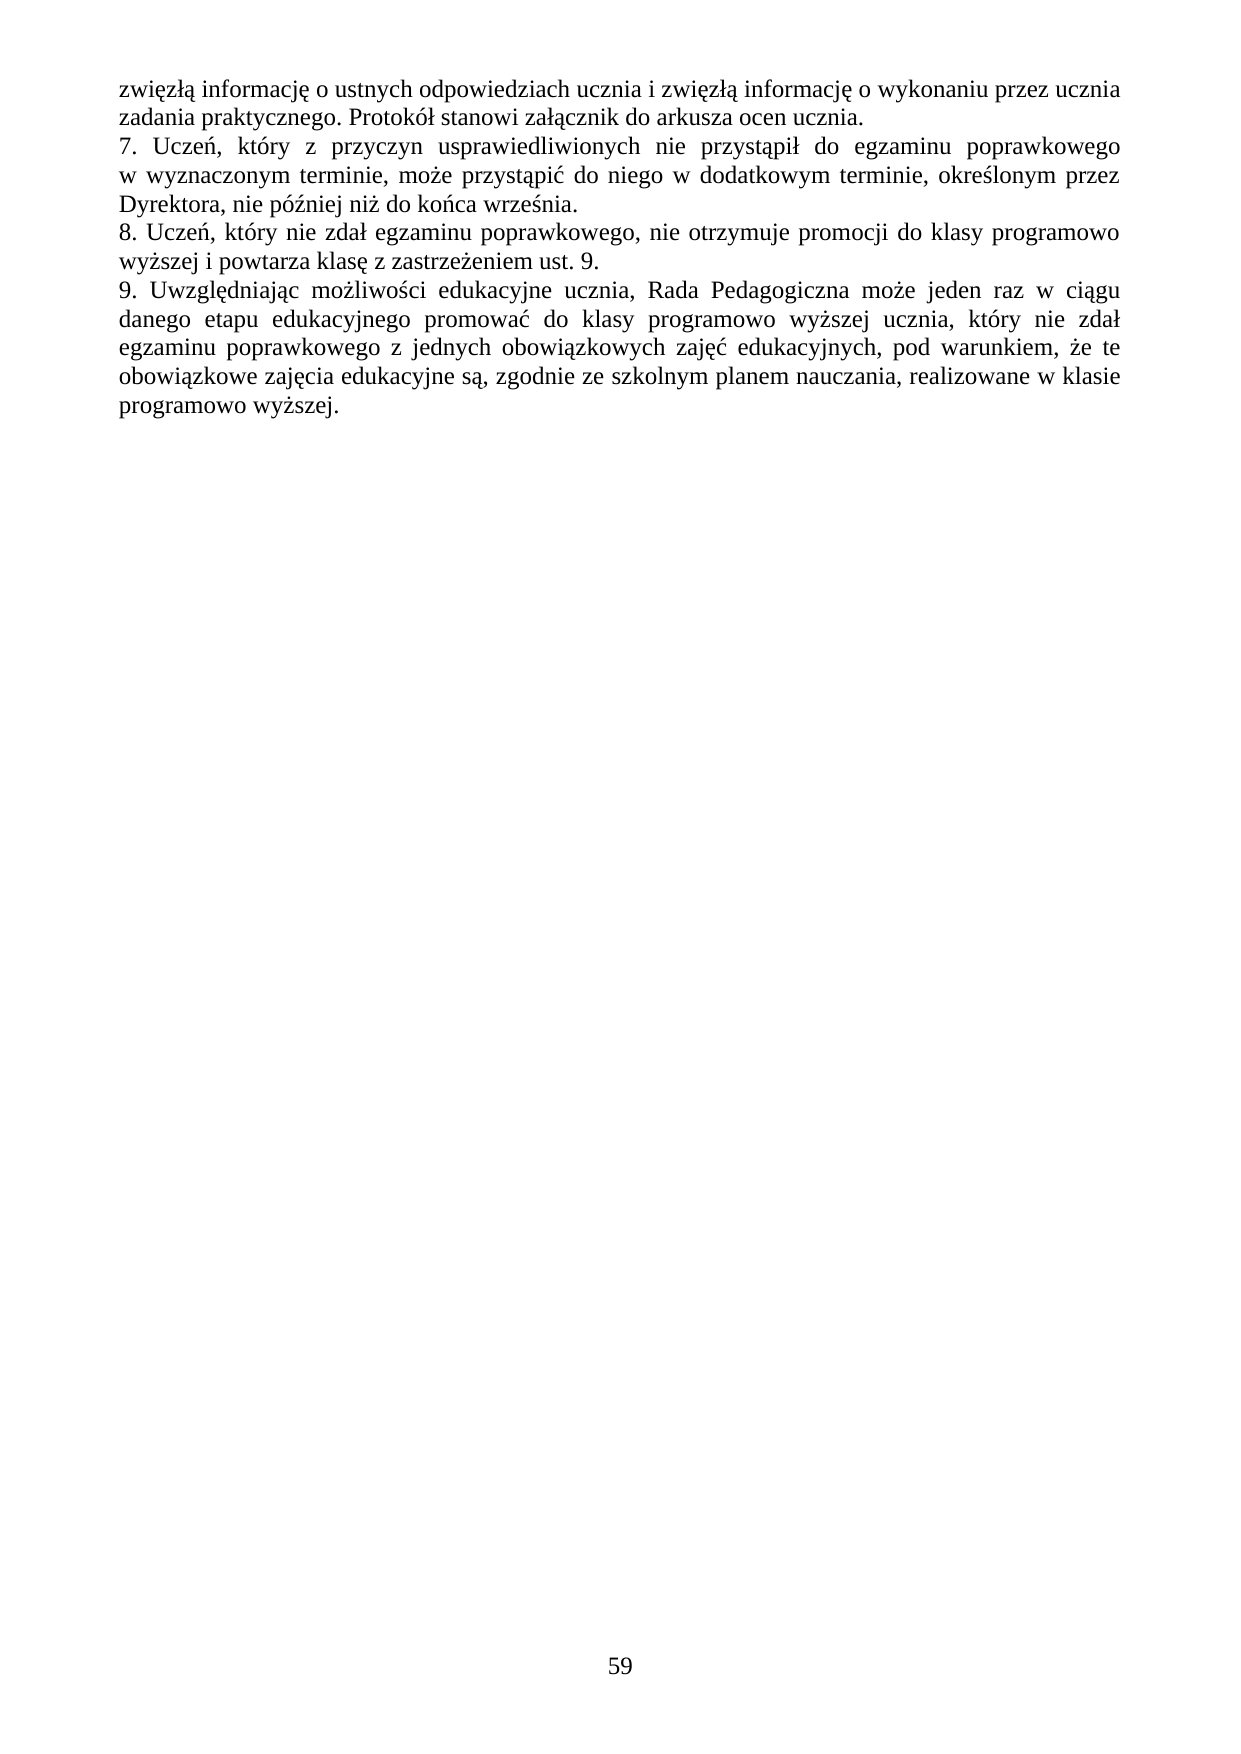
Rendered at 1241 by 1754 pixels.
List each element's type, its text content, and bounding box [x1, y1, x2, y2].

text 7. Uczeń, który z przyczyn usprawiedliwionych nie przystąpił do egzaminu poprawkowego w wyznaczonym terminie, może przystąpić do niego w dodatkowym terminie, określonym przez Dyrektora, nie później niż do końca września. [119, 131, 1121, 217]
text 9. Uwzględniając możliwości edukacyjne ucznia, Rada Pedagogiczna może jeden raz w ciągu danego etapu edukacyjnego promować do klasy programowo wyższej ucznia, który nie zdał egzaminu poprawkowego z jednych obowiązkowych zajęć edukacyjnych, pod warunkiem, że te obowiązkowe zajęcia edukacyjne są, zgodnie ze szkolnym planem nauczania, realizowane w klasie programowo wyższej. [119, 275, 1121, 419]
text zwięzłą informację o ustnych odpowiedziach ucznia i zwięzłą informację o wykonaniu przez ucznia zadania praktycznego. Protokół stanowi załącznik do arkusza ocen ucznia. [119, 74, 1121, 131]
text 8. Uczeń, który nie zdał egzaminu poprawkowego, nie otrzymuje promocji do klasy programowo wyższej i powtarza klasę z zastrzeżeniem ust. 9. [119, 217, 1121, 275]
